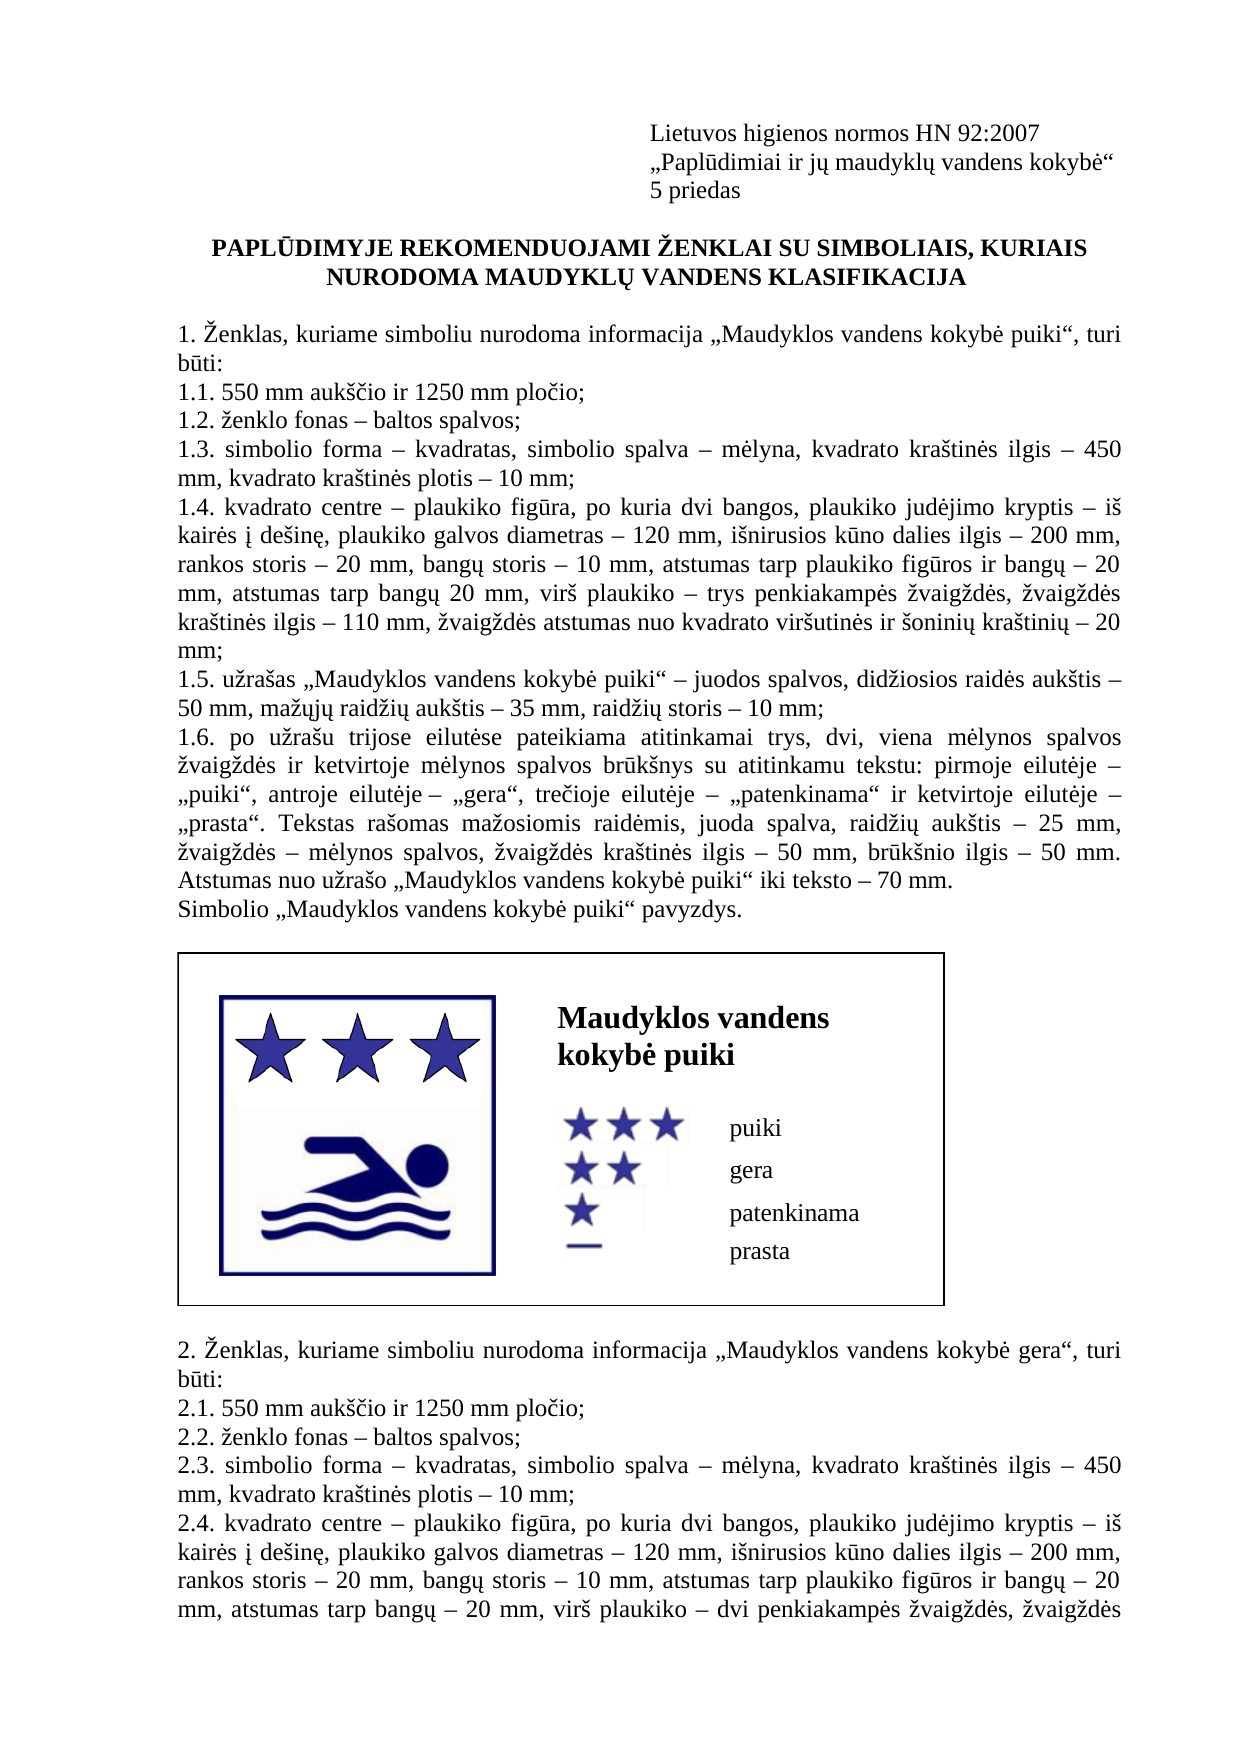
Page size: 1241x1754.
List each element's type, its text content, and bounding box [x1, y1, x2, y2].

text 2.1. 550 mm aukščio ir 1250 mm pločio; [177, 1393, 1122, 1422]
text 1.2. ženklo fonas – baltos spalvos; [177, 406, 1122, 434]
text 2.4. kvadrato centre – plaukiko figūra, po kuria dvi bangos, plaukiko judėjimo kryptis – iš kairės į dešinę, plaukiko galvos diametras – 120 mm, išnirusios kūno dalies ilgis – 200 mm, rankos storis – 20 mm, bangų storis – 10 mm, atstumas tarp plaukiko figūros ir bangų – 20 mm, atstumas tarp bangų – 20 mm, virš plaukiko – dvi penkiakampės žvaigždės, žvaigždės [177, 1508, 1122, 1623]
text 2. Ženklas, kuriame simboliu nurodoma informacija „Maudyklos vandens kokybė gera“, turi būti: [177, 1335, 1122, 1393]
text 1. Ženklas, kuriame simboliu nurodoma informacija „Maudyklos vandens kokybė puiki“, turi būti: [177, 319, 1122, 377]
text 1.1. 550 mm aukščio ir 1250 mm pločio; [177, 377, 1122, 406]
text 2.2. ženklo fonas – baltos spalvos; [177, 1422, 1122, 1450]
text 5 priedas [649, 176, 1122, 204]
text Simbolio „Maudyklos vandens kokybė puiki“ pavyzdys. [177, 894, 1122, 923]
text 1.3. simbolio forma – kvadratas, simbolio spalva – mėlyna, kvadrato kraštinės ilgis – 450 mm, kvadrato kraštinės plotis – 10 mm; [177, 434, 1122, 492]
text Lietuvos higienos normos HN 92:2007 [649, 118, 1122, 147]
text 1.5. užrašas „Maudyklos vandens kokybė puiki“ – juodos spalvos, didžiosios raidės aukštis – 50 mm, mažųjų raidžių aukštis – 35 mm, raidžių storis – 10 mm; [177, 664, 1122, 722]
text PAPLŪDIMYJE REKOMENDUOJAMI ŽENKLAI SU SIMBOLIAIS, KURIAIS NURODOMA MAUDYKLŲ VANDENS KLASIFIKACIJA [177, 233, 1122, 291]
text „Paplūdimiai ir jų maudyklų vandens kokybė“ [649, 147, 1122, 176]
text 1.4. kvadrato centre – plaukiko figūra, po kuria dvi bangos, plaukiko judėjimo kryptis – iš kairės į dešinę, plaukiko galvos diametras – 120 mm, išnirusios kūno dalies ilgis – 200 mm, rankos storis – 20 mm, bangų storis – 10 mm, atstumas tarp plaukiko figūros ir bangų – 20 mm, atstumas tarp bangų 20 mm, virš plaukiko – trys penkiakampės žvaigždės, žvaigždės kraštinės ilgis – 110 mm, žvaigždės atstumas nuo kvadrato viršutinės ir šoninių kraštinių – 20 mm; [177, 492, 1122, 664]
text 1.6. po užrašu trijose eilutėse pateikiama atitinkamai trys, dvi, viena mėlynos spalvos žvaigždės ir ketvirtoje mėlynos spalvos brūkšnys su atitinkamu tekstu: pirmoje eilutėje –„puiki“, antroje eilutėje – „gera“, trečioje eilutėje – „patenkinama“ ir ketvirtoje eilutėje – „prasta“. Tekstas rašomas mažosiomis raidėmis, juoda spalva, raidžių aukštis – 25 mm, žvaigždės – mėlynos spalvos, žvaigždės kraštinės ilgis – 50 mm, brūkšnio ilgis – 50 mm. Atstumas nuo užrašo „Maudyklos vandens kokybė puiki“ iki teksto – 70 mm. [177, 722, 1122, 894]
text 2.3. simbolio forma – kvadratas, simbolio spalva – mėlyna, kvadrato kraštinės ilgis – 450 mm, kvadrato kraštinės plotis – 10 mm; [177, 1450, 1122, 1508]
